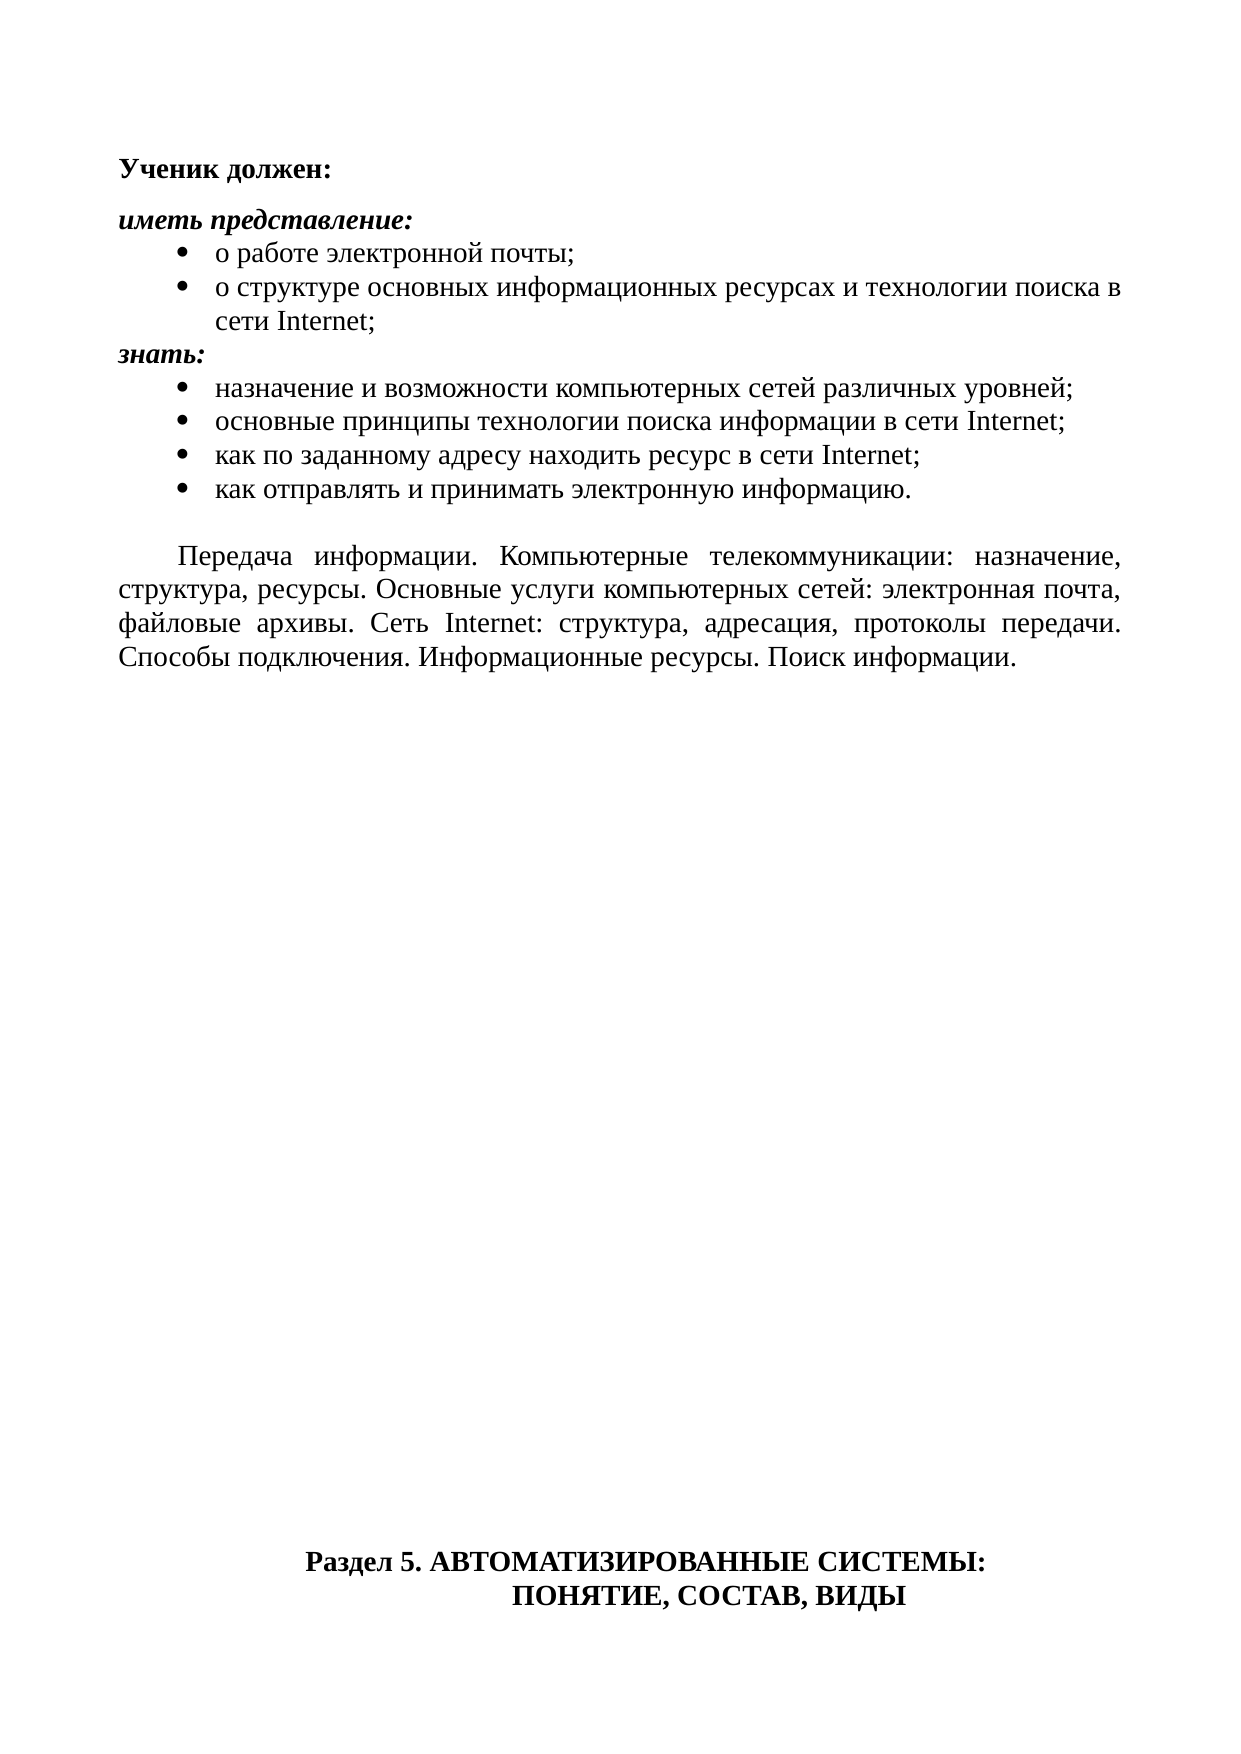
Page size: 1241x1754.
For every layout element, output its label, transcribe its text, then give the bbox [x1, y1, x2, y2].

text знать: [118, 336, 1122, 370]
text Раздел 5. АВТОМАТИЗИРОВАННЫЕ СИСТЕМЫ: [118, 1544, 1122, 1578]
text Передача информации. Компьютерные телекоммуникации: назначение, структура, ресурсы. Основные услуги компьютерных сетей: электронная почта, файловые архивы. Сеть Internet: структура, адресация, протоколы передачи. Способы подключения. Информационные ресурсы. Поиск информации. [118, 538, 1122, 672]
list как отправлять и принимать электронную информацию. [177, 471, 1122, 504]
list назначение и возможности компьютерных сетей различных уровней; [177, 370, 1122, 403]
list основные принципы технологии поиска информации в сети Internet; [177, 403, 1122, 437]
text ПОНЯТИЕ, СОСТАВ, ВИДЫ [193, 1578, 1122, 1611]
list как по заданному адресу находить ресурс в сети Internet; [177, 437, 1122, 471]
list о работе электронной почты; [177, 236, 1122, 269]
text Ученик должен: [118, 152, 1122, 185]
text иметь представление: [118, 202, 1122, 236]
list о структуре основных информационных ресурсах и технологии поиска в сети Internet; [177, 269, 1122, 336]
